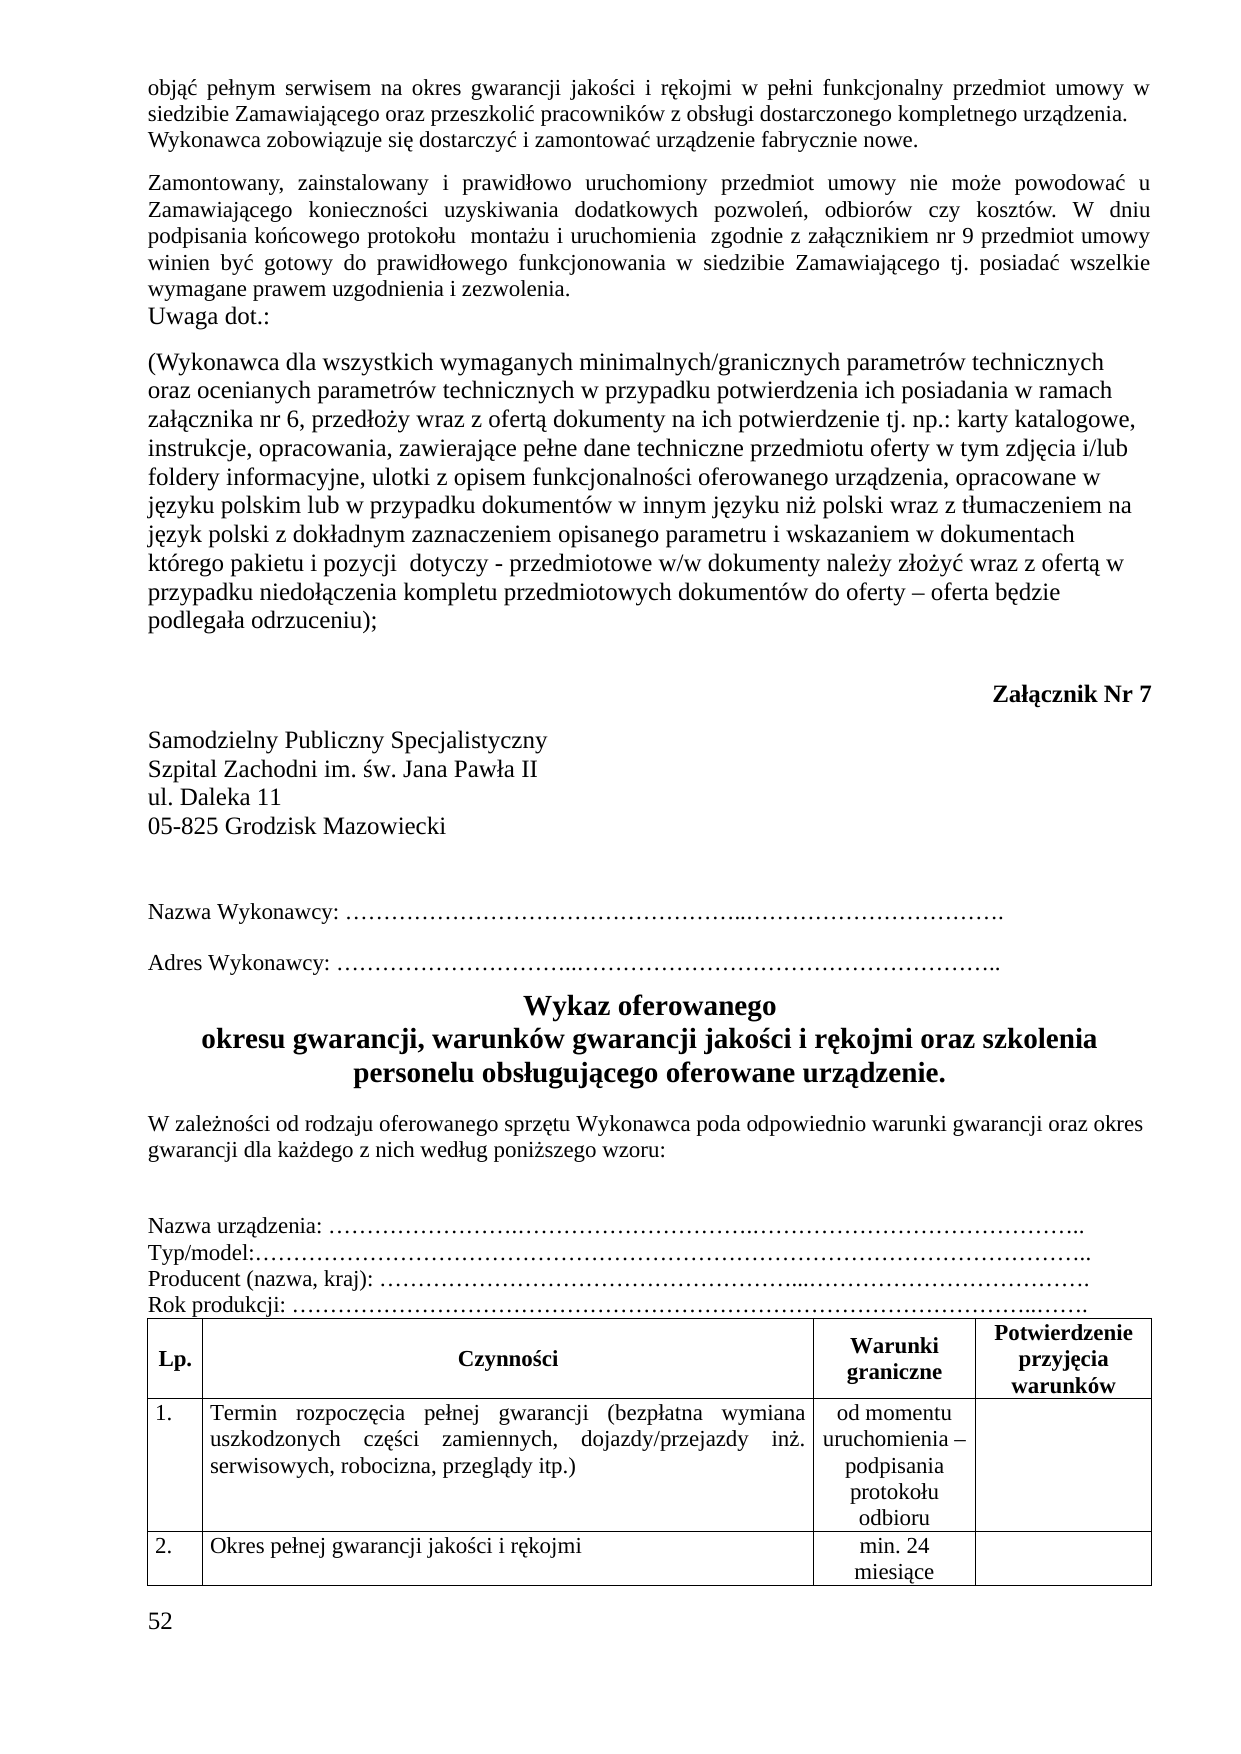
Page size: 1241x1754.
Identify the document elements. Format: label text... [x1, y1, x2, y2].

text Szpital Zachodni im. św. Jana Pawła II [148, 754, 1152, 782]
text Uwaga dot.: [148, 301, 1152, 330]
text Rok produkcji: ……………………………………………………………………………………..……. [148, 1292, 1152, 1318]
table_cell 2. [148, 1532, 202, 1584]
text okresu gwarancji, warunków gwarancji jakości i rękojmi oraz szkolenia personelu obsługującego oferowane urządzenie. [148, 1022, 1152, 1089]
text Nazwa Wykonawcy: ……………………………………………..……………………………. [148, 898, 1152, 924]
text Zamontowany, zainstalowany i prawidłowo uruchomiony przedmiot umowy nie może powodować u Zamawiającego konieczności uzyskiwania dodatkowych pozwoleń, odbiorów czy kosztów. W dniu podpisania końcowego protokołu montażu i uruchomienia zgodnie z załącznikiem nr 9 przedmiot umowy winien być gotowy do prawidłowego funkcjonowania w siedzibie Zamawiającego tj. posiadać wszelkie wymagane prawem uzgodnienia i zezwolenia. [148, 169, 1152, 301]
text Wykonawca zobowiązuje się dostarczyć i zamontować urządzenie fabrycznie nowe. [148, 126, 1152, 153]
table_cell Okres pełnej gwarancji jakości i rękojmi [203, 1532, 813, 1584]
table_cell min. 24 miesiące [814, 1532, 975, 1584]
text ul. Daleka 11 [148, 782, 1152, 811]
table_header Potwierdzenie przyjęcia warunków [976, 1319, 1151, 1398]
table_cell Termin rozpoczęcia pełnej gwarancji (bezpłatna wymiana uszkodzonych części zamiennych, dojazdy/przejazdy inż. serwisowych, robocizna, przeglądy itp.) [203, 1399, 813, 1531]
text Typ/model:……………………………………………………………………………………………….. [148, 1239, 1152, 1265]
table_header Lp. [148, 1319, 202, 1398]
table_header Warunki graniczne [814, 1319, 975, 1398]
text Producent (nazwa, kraj): ………………………………………………...………………………………. [148, 1265, 1152, 1292]
text W zależności od rodzaju oferowanego sprzętu Wykonawca poda odpowiednio warunki gwarancji oraz okres gwarancji dla każdego z nich według poniższego wzoru: [148, 1109, 1152, 1162]
text Samodzielny Publiczny Specjalistyczny [148, 725, 1152, 754]
table_cell od momentu uruchomienia – podpisania protokołu odbioru [814, 1399, 975, 1531]
text Wykaz oferowanego [148, 988, 1152, 1022]
table_cell [976, 1399, 1151, 1531]
table_cell [976, 1532, 1151, 1584]
text Adres Wykonawcy: …………………………..……………………………………………….. [148, 949, 1152, 976]
table_header Czynności [203, 1319, 813, 1398]
text objąć pełnym serwisem na okres gwarancji jakości i rękojmi w pełni funkcjonalny przedmiot umowy w siedzibie Zamawiającego oraz przeszkolić pracowników z obsługi dostarczonego kompletnego urządzenia. [148, 74, 1152, 126]
text Nazwa urządzenia: …………………….………………………….…………………………………….. [148, 1212, 1152, 1239]
text (Wykonawca dla wszystkich wymaganych minimalnych/granicznych parametrów technicznych oraz ocenianych parametrów technicznych w przypadku potwierdzenia ich posiadania w ramach załącznika nr 6, przedłoży wraz z ofertą dokumenty na ich potwierdzenie tj. np.: karty katalogowe, instrukcje, opracowania, zawierające pełne dane techniczne przedmiotu oferty w tym zdjęcia i/lub foldery informacyjne, ulotki z opisem funkcjonalności oferowanego urządzenia, opracowane w języku polskim lub w przypadku dokumentów w innym języku niż polski wraz z tłumaczeniem na język polski z dokładnym zaznaczeniem opisanego parametru i wskazaniem w dokumentach którego pakietu i pozycji dotyczy - przedmiotowe w/w dokumenty należy złożyć wraz z ofertą w przypadku niedołączenia kompletu przedmiotowych dokumentów do oferty – oferta będzie podlegała odrzuceniu); [148, 347, 1152, 634]
text Załącznik Nr 7 [148, 679, 1152, 708]
text 05-825 Grodzisk Mazowiecki [148, 811, 1152, 840]
table_cell 1. [148, 1399, 202, 1531]
